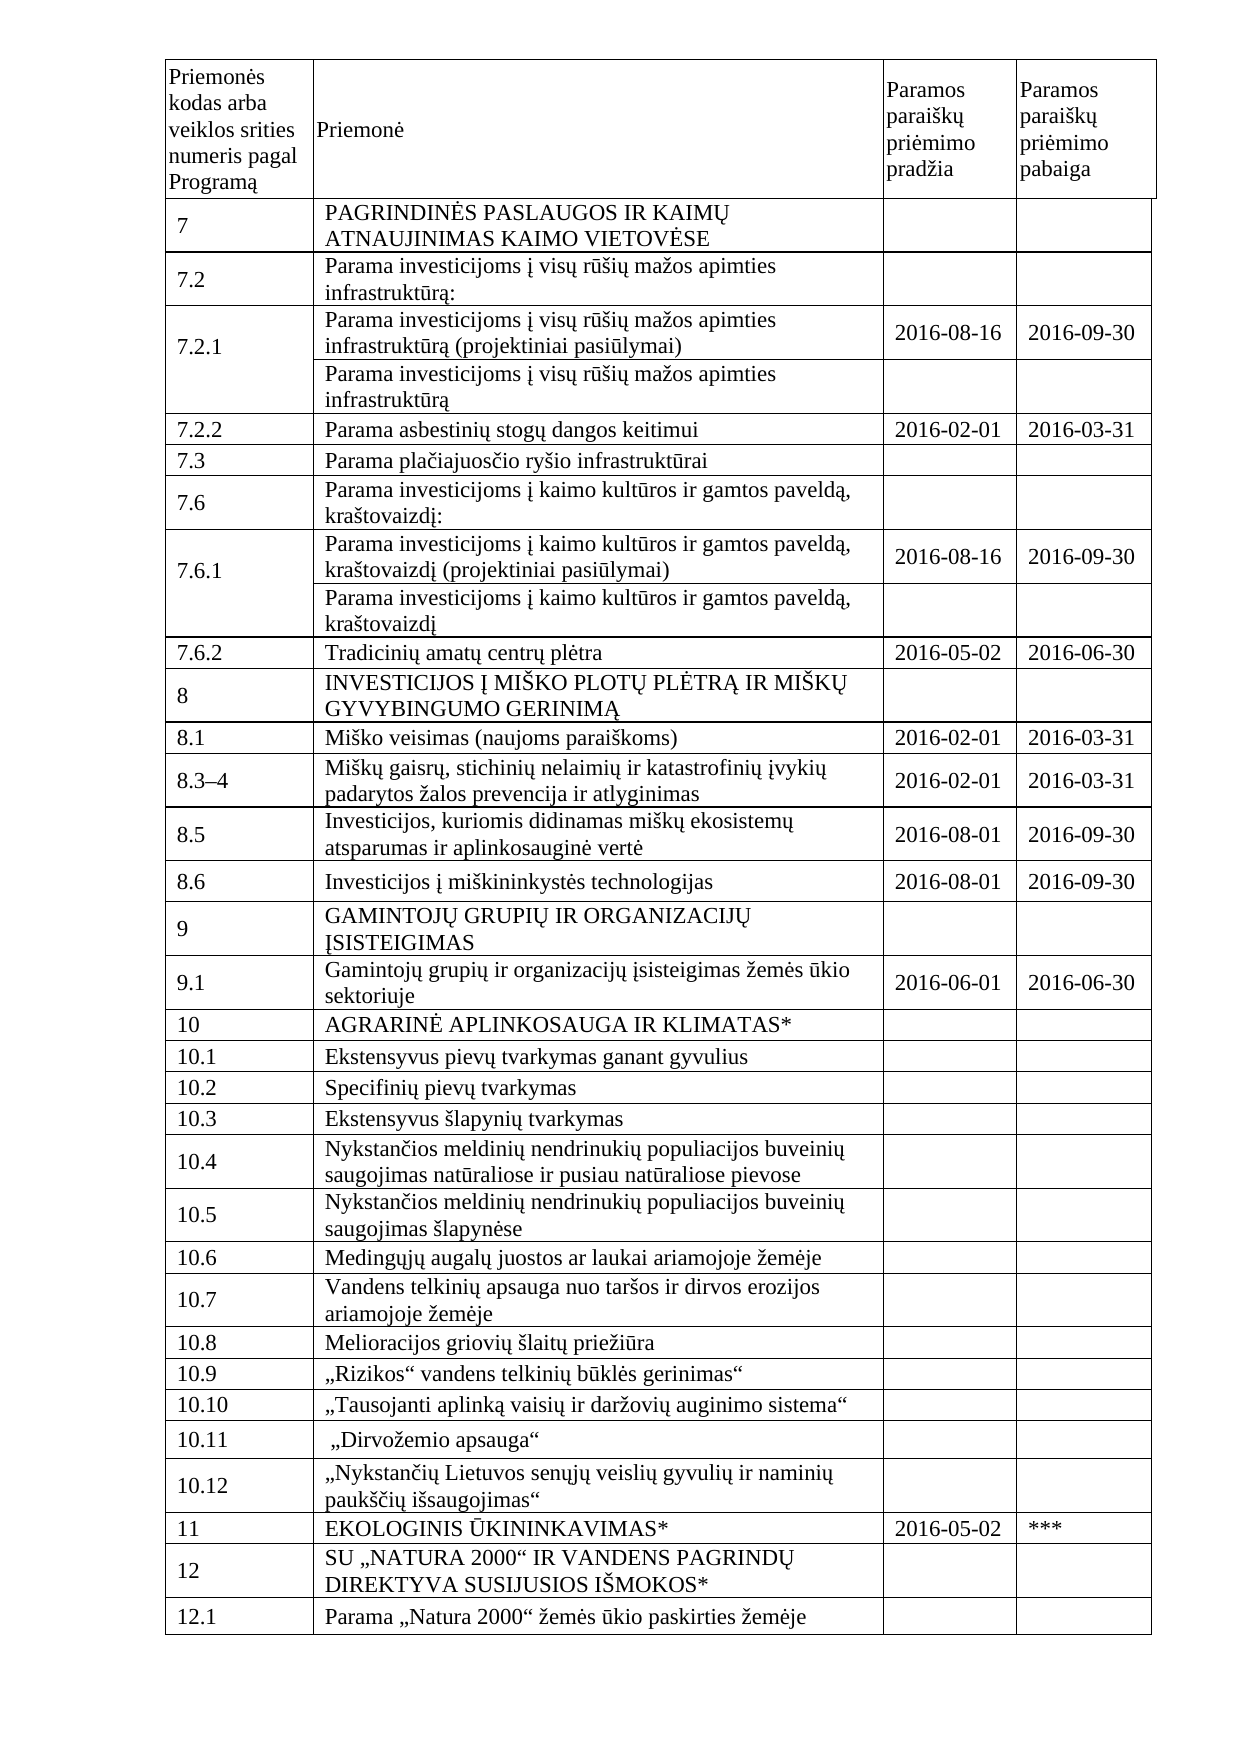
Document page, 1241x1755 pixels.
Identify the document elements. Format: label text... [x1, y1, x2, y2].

table_cell [1152, 305, 1156, 359]
table_cell Nykstančios meldinių nendrinukių populiacijos buveinių saugojimas natūraliose ir pusiau natūraliose pievose [314, 1135, 883, 1187]
table_cell [884, 1041, 1016, 1071]
table_cell [1017, 669, 1151, 721]
table_header Paramos paraiškų priėmimo pradžia [884, 60, 1016, 198]
table_cell 7.6.2 [166, 638, 313, 668]
table_cell [1152, 359, 1156, 413]
table_cell [1152, 753, 1156, 806]
table_cell [1152, 1071, 1156, 1102]
table_cell 2016-09-30 [1017, 530, 1151, 583]
table_cell Melioracijos griovių šlaitų priežiūra [314, 1327, 883, 1357]
table_cell [1152, 1009, 1156, 1040]
table_cell [1152, 1420, 1156, 1458]
table_cell [1017, 1189, 1151, 1241]
table_cell [1017, 1327, 1151, 1357]
table_cell 10.10 [166, 1390, 313, 1420]
table_cell [884, 1359, 1016, 1389]
table_cell [1017, 902, 1151, 955]
table_cell Parama investicijoms į kaimo kultūros ir gamtos paveldą, kraštovaizdį (projektiniai pasiūlymai) [314, 530, 883, 583]
table_cell 2016-02-01 [884, 414, 1016, 444]
table_cell 2016-06-30 [1017, 956, 1151, 1009]
table_cell 9.1 [166, 956, 313, 1009]
table_cell 8.6 [166, 861, 313, 901]
table_cell 10.8 [166, 1327, 313, 1357]
table_cell [1152, 1040, 1156, 1071]
table_cell 10.1 [166, 1041, 313, 1071]
table_cell 2016-06-30 [1017, 638, 1151, 668]
table_cell [884, 1242, 1016, 1272]
table_cell [884, 1104, 1016, 1134]
table_cell [1152, 721, 1156, 753]
table_cell [1152, 1543, 1156, 1597]
table_cell 2016-03-31 [1017, 414, 1151, 444]
table_cell 7.3 [166, 445, 313, 475]
table_cell 10.7 [166, 1274, 313, 1326]
table_cell GAMINTOJŲ GRUPIŲ IR ORGANIZACIJŲ ĮSISTEIGIMAS [314, 902, 883, 955]
table_cell Parama investicijoms į visų rūšių mažos apimties infrastruktūrą: [314, 253, 883, 305]
table_cell [1152, 529, 1156, 583]
table_cell Miško veisimas (naujoms paraiškoms) [314, 723, 883, 753]
table_cell [884, 1135, 1016, 1187]
table_cell [1017, 1421, 1151, 1458]
table_cell 2016-08-16 [884, 530, 1016, 583]
table_cell Nykstančios meldinių nendrinukių populiacijos buveinių saugojimas šlapynėse [314, 1189, 883, 1241]
table_cell Vandens telkinių apsauga nuo taršos ir dirvos erozijos ariamojoje žemėje [314, 1274, 883, 1326]
table_cell [1017, 584, 1151, 636]
table_cell [1017, 445, 1151, 475]
table_cell PAGRINDINĖS PASLAUGOS IR KAIMŲ ATNAUJINIMAS KAIMO VIETOVĖSE [314, 199, 883, 251]
table_cell 8.3–4 [166, 754, 313, 806]
table_cell 8 [166, 669, 313, 721]
table_cell [884, 1598, 1016, 1634]
table_cell [1152, 444, 1156, 475]
table_cell [884, 1544, 1016, 1597]
table_cell [1017, 1274, 1151, 1326]
table_cell 12 [166, 1544, 313, 1597]
table_cell [884, 1327, 1016, 1357]
table_cell [1152, 413, 1156, 444]
table_cell 2016-08-01 [884, 808, 1016, 860]
table_cell [1152, 1273, 1156, 1326]
table_cell [884, 199, 1016, 251]
table_cell 2016-02-01 [884, 754, 1016, 806]
table_cell 9 [166, 902, 313, 955]
table_cell [884, 253, 1016, 305]
table_cell [1152, 1597, 1156, 1634]
table_cell [1152, 1358, 1156, 1389]
table_cell [1152, 583, 1156, 636]
table_cell „Dirvožemio apsauga“ [314, 1421, 883, 1458]
table_cell [884, 1274, 1016, 1326]
table_cell 10.4 [166, 1135, 313, 1187]
table_cell 7.2.2 [166, 414, 313, 444]
table_cell 2016-02-01 [884, 723, 1016, 753]
table_cell [884, 584, 1016, 636]
table_cell INVESTICIJOS Į MIŠKO PLOTŲ PLĖTRĄ IR MIŠKŲ GYVYBINGUMO GERINIMĄ [314, 669, 883, 721]
table_cell [884, 1072, 1016, 1102]
table_cell Parama „Natura 2000“ žemės ūkio paskirties žemėje [314, 1598, 883, 1634]
table_cell 2016-09-30 [1017, 808, 1151, 860]
table_cell 2016-09-30 [1017, 861, 1151, 901]
table_cell 12.1 [166, 1598, 313, 1634]
table_cell [884, 902, 1016, 955]
table_cell [1152, 199, 1156, 251]
table_cell Investicijos į miškininkystės technologijas [314, 861, 883, 901]
table_cell [1017, 1390, 1151, 1420]
table_cell Gamintojų grupių ir organizacijų įsisteigimas žemės ūkio sektoriuje [314, 956, 883, 1009]
table_cell 2016-05-02 [884, 1513, 1016, 1543]
table_cell [1017, 199, 1151, 251]
table_cell [1152, 1458, 1156, 1512]
table_cell AGRARINĖ APLINKOSAUGA IR KLIMATAS* [314, 1010, 883, 1040]
table_cell Specifinių pievų tvarkymas [314, 1072, 883, 1102]
table_cell [1017, 1598, 1151, 1634]
table_cell [1017, 253, 1151, 305]
table_cell [1152, 1103, 1156, 1134]
table_cell [884, 669, 1016, 721]
table_cell Parama investicijoms į visų rūšių mažos apimties infrastruktūrą [314, 360, 883, 413]
table_cell [1017, 1359, 1151, 1389]
table_cell [1017, 1072, 1151, 1102]
table_cell 7 [166, 199, 313, 251]
table_cell [1017, 1242, 1151, 1272]
table_cell [1152, 860, 1156, 901]
table_cell [1017, 476, 1151, 529]
table_cell [1152, 1241, 1156, 1272]
table_cell EKOLOGINIS ŪKININKAVIMAS* [314, 1513, 883, 1543]
table_cell [1152, 668, 1156, 721]
table_cell 2016-08-01 [884, 861, 1016, 901]
table_cell Medingųjų augalų juostos ar laukai ariamojoje žemėje [314, 1242, 883, 1272]
table_cell [884, 1421, 1016, 1458]
table_cell „Tausojanti aplinką vaisių ir daržovių auginimo sistema“ [314, 1390, 883, 1420]
table_cell [884, 360, 1016, 413]
table_cell [1017, 1010, 1151, 1040]
table_cell [884, 1459, 1016, 1512]
table_cell „Nykstančių Lietuvos senųjų veislių gyvulių ir naminių paukščių išsaugojimas“ [314, 1459, 883, 1512]
table_cell [1152, 251, 1156, 305]
table_cell [1017, 1104, 1151, 1134]
table_cell 10.3 [166, 1104, 313, 1134]
table_cell [1152, 1512, 1156, 1543]
table_cell Miškų gaisrų, stichinių nelaimių ir katastrofinių įvykių padarytos žalos prevencija ir atlyginimas [314, 754, 883, 806]
table_cell Tradicinių amatų centrų plėtra [314, 638, 883, 668]
table_cell [1017, 360, 1151, 413]
table_cell [1152, 475, 1156, 529]
table_header Priemonė [314, 60, 883, 198]
table_cell [884, 445, 1016, 475]
table_cell Ekstensyvus pievų tvarkymas ganant gyvulius [314, 1041, 883, 1071]
table_cell *** [1017, 1513, 1151, 1543]
table_cell Parama investicijoms į kaimo kultūros ir gamtos paveldą, kraštovaizdį [314, 584, 883, 636]
table_cell [1152, 1134, 1156, 1187]
table_cell Parama asbestinių stogų dangos keitimui [314, 414, 883, 444]
table_cell 7.2.1 [166, 306, 313, 413]
table_cell [1017, 1041, 1151, 1071]
table_cell 10.11 [166, 1421, 313, 1458]
table_cell [884, 1189, 1016, 1241]
table_cell 7.2 [166, 253, 313, 305]
table_cell Parama investicijoms į visų rūšių mažos apimties infrastruktūrą (projektiniai pasiūlymai) [314, 306, 883, 359]
table_cell [1152, 636, 1156, 668]
table_header Priemonės kodas arba veiklos srities numeris pagal Programą [166, 60, 313, 198]
table_cell Parama investicijoms į kaimo kultūros ir gamtos paveldą, kraštovaizdį: [314, 476, 883, 529]
table_cell Investicijos, kuriomis didinamas miškų ekosistemų atsparumas ir aplinkosauginė vertė [314, 808, 883, 860]
table_cell „Rizikos“ vandens telkinių būklės gerinimas“ [314, 1359, 883, 1389]
table_cell 10.5 [166, 1189, 313, 1241]
table_cell [1152, 955, 1156, 1009]
table_cell Ekstensyvus šlapynių tvarkymas [314, 1104, 883, 1134]
table_cell 2016-03-31 [1017, 723, 1151, 753]
table_cell [1152, 1326, 1156, 1357]
table_cell [884, 1010, 1016, 1040]
table_cell [884, 476, 1016, 529]
table_cell [1017, 1135, 1151, 1187]
table_header Paramos paraiškų priėmimo pabaiga [1017, 60, 1156, 198]
table_cell [1152, 901, 1156, 955]
table_cell 10.12 [166, 1459, 313, 1512]
table_cell 10.6 [166, 1242, 313, 1272]
table_cell Parama plačiajuosčio ryšio infrastruktūrai [314, 445, 883, 475]
table_cell 2016-03-31 [1017, 754, 1151, 806]
table_cell 8.1 [166, 723, 313, 753]
table_cell 2016-09-30 [1017, 306, 1151, 359]
table_cell 11 [166, 1513, 313, 1543]
table_cell [1152, 1188, 1156, 1241]
table_cell 2016-08-16 [884, 306, 1016, 359]
table_cell [1152, 1389, 1156, 1420]
table_cell 10.2 [166, 1072, 313, 1102]
table_cell [884, 1390, 1016, 1420]
table_cell 7.6.1 [166, 530, 313, 636]
table_cell [1017, 1544, 1151, 1597]
table_cell 10 [166, 1010, 313, 1040]
table_cell 8.5 [166, 808, 313, 860]
table_cell SU „NATURA 2000“ IR VANDENS PAGRINDŲ DIREKTYVA SUSIJUSIOS IŠMOKOS* [314, 1544, 883, 1597]
table_cell 7.6 [166, 476, 313, 529]
table_cell 2016-06-01 [884, 956, 1016, 1009]
table_cell [1017, 1459, 1151, 1512]
table_cell 2016-05-02 [884, 638, 1016, 668]
table_cell 10.9 [166, 1359, 313, 1389]
table_cell [1152, 806, 1156, 860]
